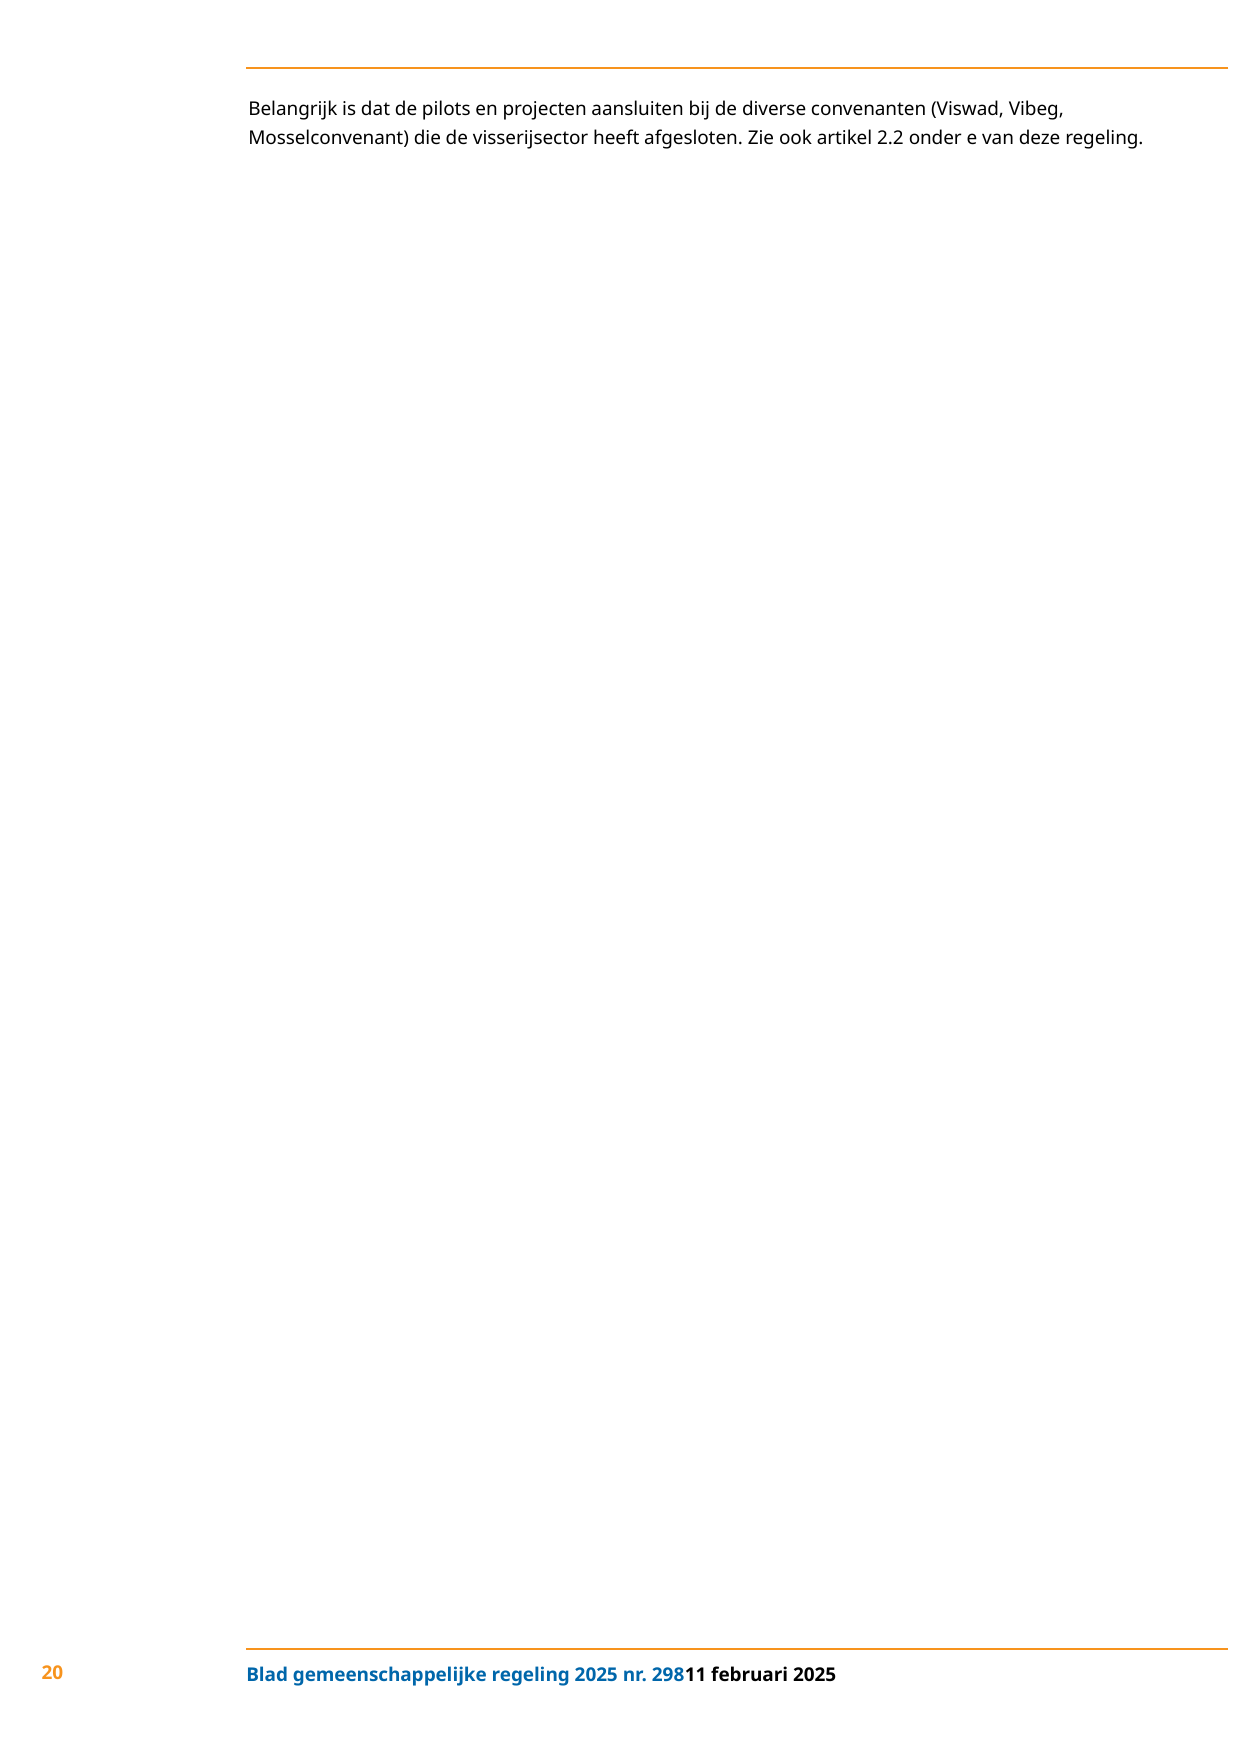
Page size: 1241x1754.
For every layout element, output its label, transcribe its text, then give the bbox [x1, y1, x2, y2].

picture [41, 47, 231, 172]
text Belangrijk is dat de pilots en projecten aansluiten bij de diverse convenanten (Viswad, Vibeg, Mosselconvenant) die de visserijsector heeft afgesloten. Zie ook artikel 2.2 onder e van deze regeling. [248, 95, 1152, 150]
